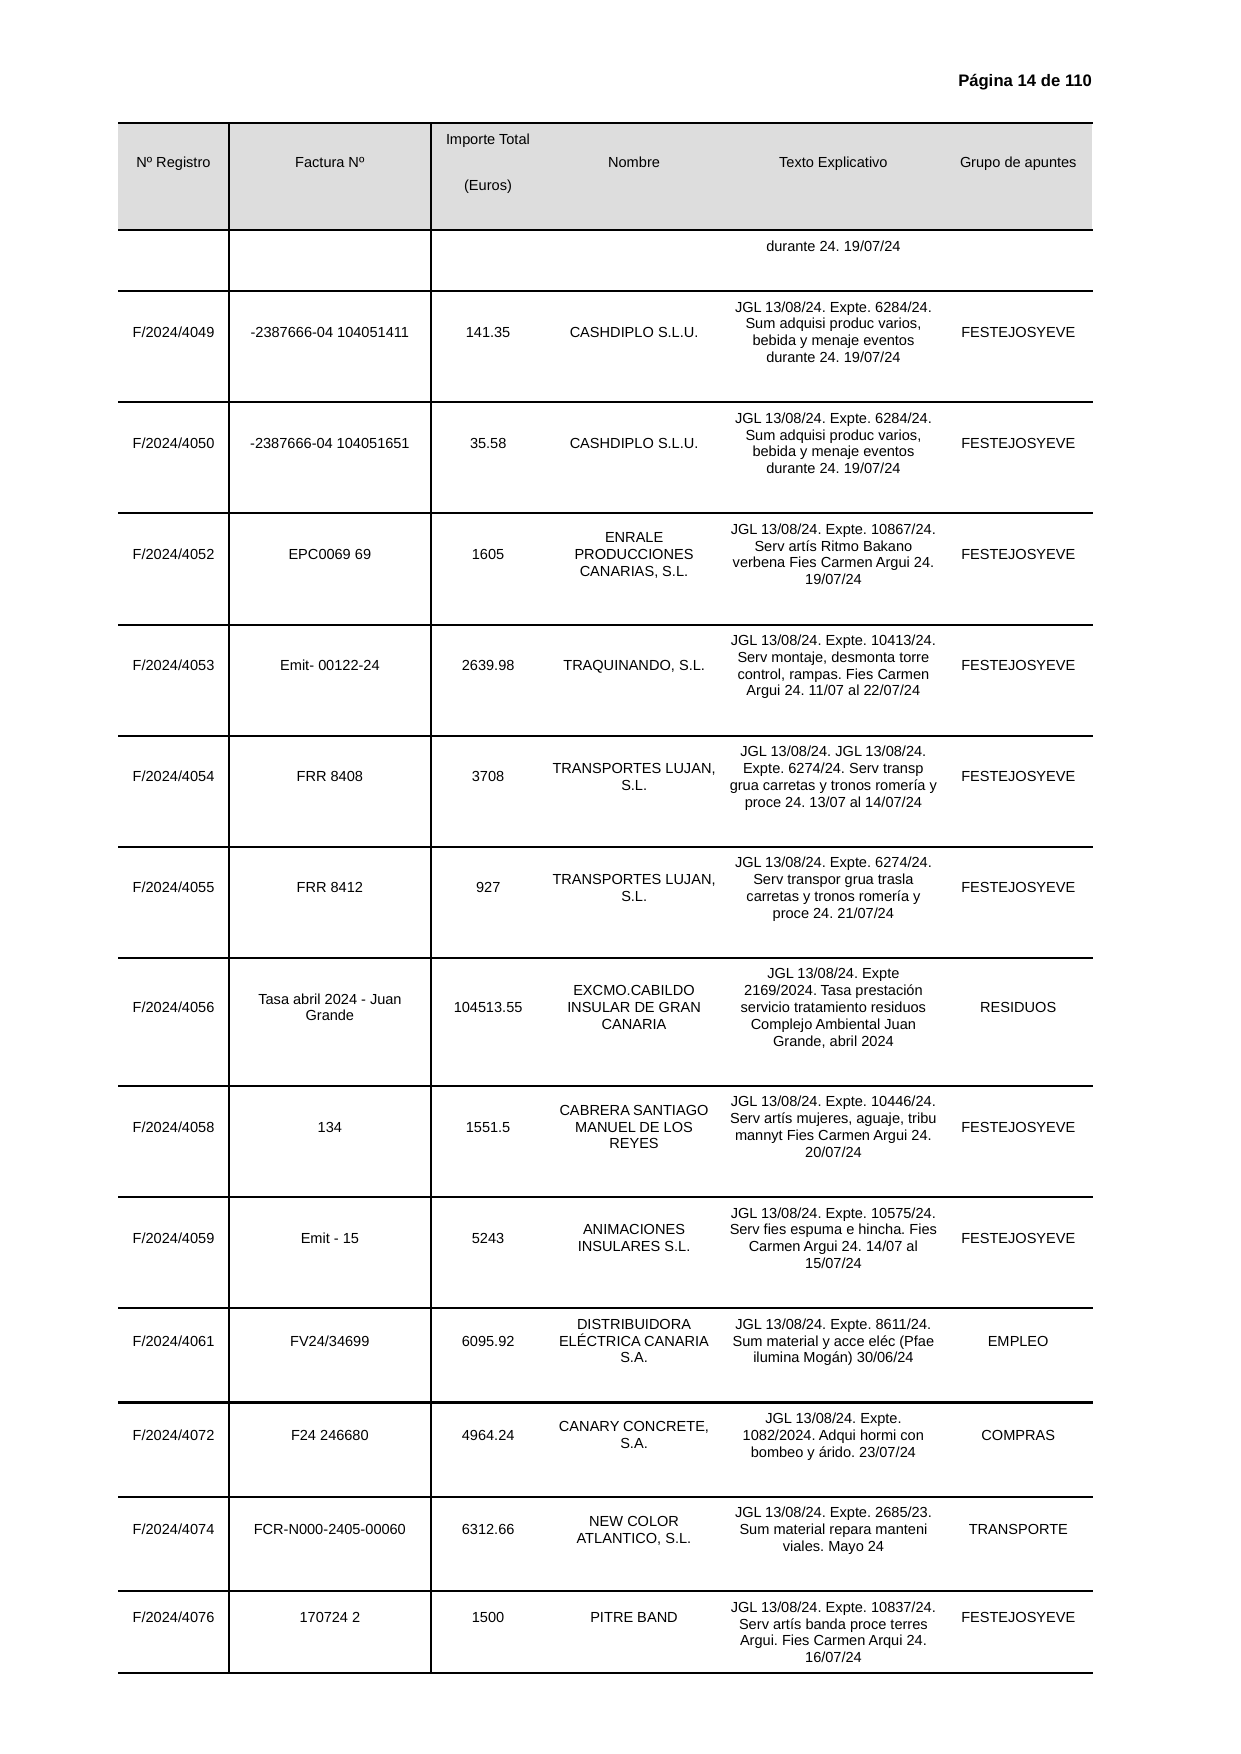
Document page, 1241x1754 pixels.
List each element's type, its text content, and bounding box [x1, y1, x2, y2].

table_cell COMPRAS [944, 1404, 1092, 1496]
table_cell 6312,66 [432, 1498, 545, 1590]
table_cell -2387666-04 104051411 [230, 292, 430, 401]
table_cell FESTEJOSYEVE [944, 1592, 1092, 1672]
table_cell 1551,5 [432, 1087, 545, 1196]
table_cell FESTEJOSYEVE [944, 514, 1092, 623]
table_cell JGL 13/08/24. Expte. 10837/24. Serv artís banda proce terres Argui. Fies Carmen Arqui 24. 16/07/24 [723, 1592, 944, 1672]
table_cell 5243 [432, 1198, 545, 1307]
table_cell [118, 231, 228, 290]
table_cell 15,12 [432, 231, 545, 290]
table_cell CANARY CONCRETE, S.A. [545, 1404, 723, 1496]
table_cell EPC0069 69 [230, 514, 430, 623]
table_cell 1500 [432, 1592, 545, 1672]
table_cell F/2024/4050 [118, 403, 228, 512]
table_cell 170724 2 [230, 1592, 430, 1672]
table_cell F24 246680 [230, 1404, 430, 1496]
table_cell F/2024/4058 [118, 1087, 228, 1196]
table_cell FESTEJOSYEVE [944, 848, 1092, 957]
table_cell F/2024/4076 [118, 1592, 228, 1672]
table_cell FRR 8412 [230, 848, 430, 957]
table_header Factura Nº [230, 124, 430, 229]
table_cell 6095,92 [432, 1309, 545, 1401]
table_cell JGL 13/08/24. Expte. 8611/24. Sum material y acce eléc (Pfae ilumina Mogán) 30/06/24 [723, 1309, 944, 1401]
table_cell FCR-N000-2405-00060 [230, 1498, 430, 1590]
table_cell DISTRIBUIDORA ELÉCTRICA CANARIA S.A. [545, 1309, 723, 1401]
table_cell ENRALE PRODUCCIONES CANARIAS, S.L. [545, 514, 723, 623]
table_cell F/2024/4059 [118, 1198, 228, 1307]
table_cell FESTEJOSYEVE [944, 626, 1092, 734]
table_cell 104513,55 [432, 959, 545, 1085]
table_cell FESTEJOSYEVE [944, 1087, 1092, 1196]
table_cell Emit - 15 [230, 1198, 430, 1307]
table_cell JGL 13/08/24. Expte. 1082/2024. Adqui hormi con bombeo y árido. 23/07/24 [723, 1404, 944, 1496]
table_cell FESTEJOSYEVE [944, 292, 1092, 401]
table_cell ANIMACIONES INSULARES S.L. [545, 1198, 723, 1307]
table_cell Emit- 00122-24 [230, 626, 430, 734]
table_cell Tasa abril 2024 - Juan Grande [230, 959, 430, 1085]
table_cell F/2024/4052 [118, 514, 228, 623]
table_cell F/2024/4055 [118, 848, 228, 957]
table_header Importe Total (Euros) [432, 124, 545, 229]
table_cell JGL 13/08/24. Expte. 2685/23. Sum material repara manteni viales. Mayo 24 [723, 1498, 944, 1590]
table_cell JGL 13/08/24. Expte. 10446/24. Serv artís mujeres, aguaje, tribu mannyt Fies Carmen Argui 24. 20/07/24 [723, 1087, 944, 1196]
table_cell F/2024/4054 [118, 737, 228, 846]
table_cell F/2024/4053 [118, 626, 228, 734]
table_cell [545, 231, 723, 290]
table_header Grupo de apuntes [944, 124, 1092, 229]
table_cell F/2024/4072 [118, 1404, 228, 1496]
table_cell FV24/34699 [230, 1309, 430, 1401]
table_cell F/2024/4061 [118, 1309, 228, 1401]
table_cell 1605 [432, 514, 545, 623]
table_cell CASHDIPLO S.L.U. [545, 403, 723, 512]
table_cell TRANSPORTES LUJAN, S.L. [545, 848, 723, 957]
table_cell JGL 13/08/24. Expte. 6274/24. Serv transpor grua trasla carretas y tronos romería y proce 24. 21/07/24 [723, 848, 944, 957]
table_cell 2639,98 [432, 626, 545, 734]
table_cell JGL 13/08/24. Expte 2169/2024. Tasa prestación servicio tratamiento residuos Complejo Ambiental Juan Grande, abril 2024 [723, 959, 944, 1085]
table_cell JGL 13/08/24. Expte. 6284/24. Sum adquisi produc varios, bebida y menaje eventos durante 24. 19/07/24 [723, 403, 944, 512]
table_cell [230, 231, 430, 290]
table_cell [944, 231, 1092, 290]
table_cell CASHDIPLO S.L.U. [545, 292, 723, 401]
table_cell 35,58 [432, 403, 545, 512]
table_cell TRANSPORTES LUJAN, S.L. [545, 737, 723, 846]
table_header Nº Registro [118, 124, 228, 229]
table_cell JGL 13/08/24. Expte. 10413/24. Serv montaje, desmonta torre control, rampas. Fies Carmen Argui 24. 11/07 al 22/07/24 [723, 626, 944, 734]
table_cell 134 [230, 1087, 430, 1196]
table_cell 927 [432, 848, 545, 957]
table_cell JGL 13/08/24. Expte. 10867/24. Serv artís Ritmo Bakano verbena Fies Carmen Argui 24. 19/07/24 [723, 514, 944, 623]
table_cell JGL 13/08/24. Expte. 6284/24. Sum adquisi produc varios, bebida y menaje eventos durante 24. 19/07/24 [723, 292, 944, 401]
table_cell durante 24. 19/07/24 [723, 231, 944, 290]
table_cell TRAQUINANDO, S.L. [545, 626, 723, 734]
table_cell FRR 8408 [230, 737, 430, 846]
table_cell JGL 13/08/24. JGL 13/08/24. Expte. 6274/24. Serv transp grua carretas y tronos romería y proce 24. 13/07 al 14/07/24 [723, 737, 944, 846]
table_cell F/2024/4056 [118, 959, 228, 1085]
table_cell CABRERA SANTIAGO MANUEL DE LOS REYES [545, 1087, 723, 1196]
table_cell 4964,24 [432, 1404, 545, 1496]
table_cell FESTEJOSYEVE [944, 737, 1092, 846]
table_header Texto Explicativo [723, 124, 944, 229]
table_cell TRANSPORTE [944, 1498, 1092, 1590]
table_cell -2387666-04 104051651 [230, 403, 430, 512]
table_cell NEW COLOR ATLANTICO, S.L. [545, 1498, 723, 1590]
table_cell 3708 [432, 737, 545, 846]
table_cell FESTEJOSYEVE [944, 1198, 1092, 1307]
table_cell EXCMO.CABILDO INSULAR DE GRAN CANARIA [545, 959, 723, 1085]
table_cell JGL 13/08/24. Expte. 10575/24. Serv fies espuma e hincha. Fies Carmen Argui 24. 14/07 al 15/07/24 [723, 1198, 944, 1307]
table_cell PITRE BAND [545, 1592, 723, 1672]
table_cell RESIDUOS [944, 959, 1092, 1085]
table_cell EMPLEO [944, 1309, 1092, 1401]
table_cell F/2024/4049 [118, 292, 228, 401]
table_header Nombre [545, 124, 723, 229]
table_cell 141,35 [432, 292, 545, 401]
table_cell FESTEJOSYEVE [944, 403, 1092, 512]
table_cell F/2024/4074 [118, 1498, 228, 1590]
